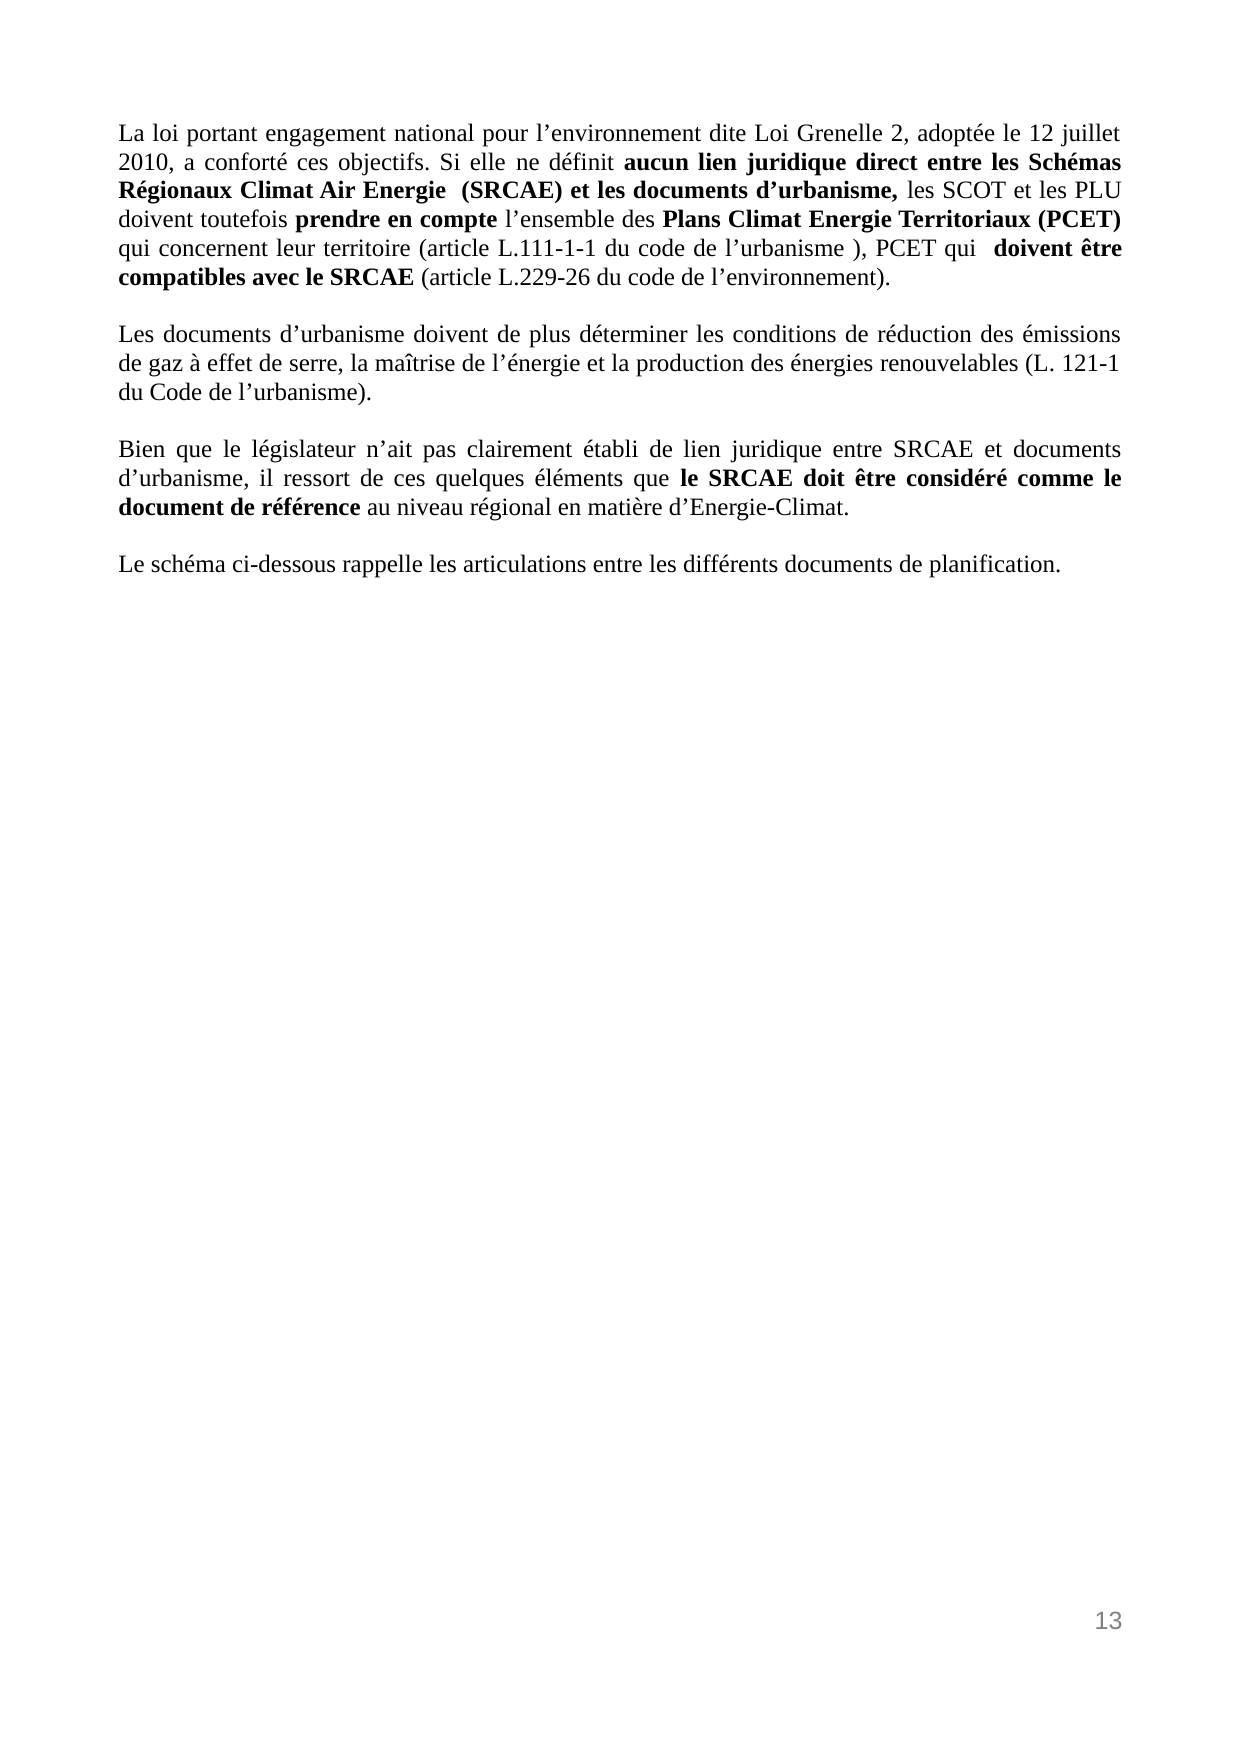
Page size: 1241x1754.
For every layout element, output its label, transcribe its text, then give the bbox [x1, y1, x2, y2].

text Le schéma ci-dessous rappelle les articulations entre les différents documents de planification. [118, 549, 1122, 578]
text Bien que le législateur n’ait pas clairement établi de lien juridique entre SRCAE et documents d’urbanisme, il ressort de ces quelques éléments que le SRCAE doit être considéré comme le document de référence au niveau régional en matière d’Energie-Climat. [118, 434, 1122, 521]
text La loi portant engagement national pour l’environnement dite Loi Grenelle 2, adoptée le 12 juillet 2010, a conforté ces objectifs. Si elle ne définit aucun lien juridique direct entre les Schémas Régionaux Climat Air Energie (SRCAE) et les documents d’urbanisme, les SCOT et les PLU doivent toutefois prendre en compte l’ensemble des Plans Climat Energie Territoriaux (PCET) qui concernent leur territoire (article L.111-1-1 du code de l’urbanisme ), PCET qui doivent être compatibles avec le SRCAE (article L.229-26 du code de l’environnement). [118, 118, 1122, 291]
text Les documents d’urbanisme doivent de plus déterminer les conditions de réduction des émissions de gaz à effet de serre, la maîtrise de l’énergie et la production des énergies renouvelables (L. 121-1 du Code de l’urbanisme). [118, 319, 1122, 406]
